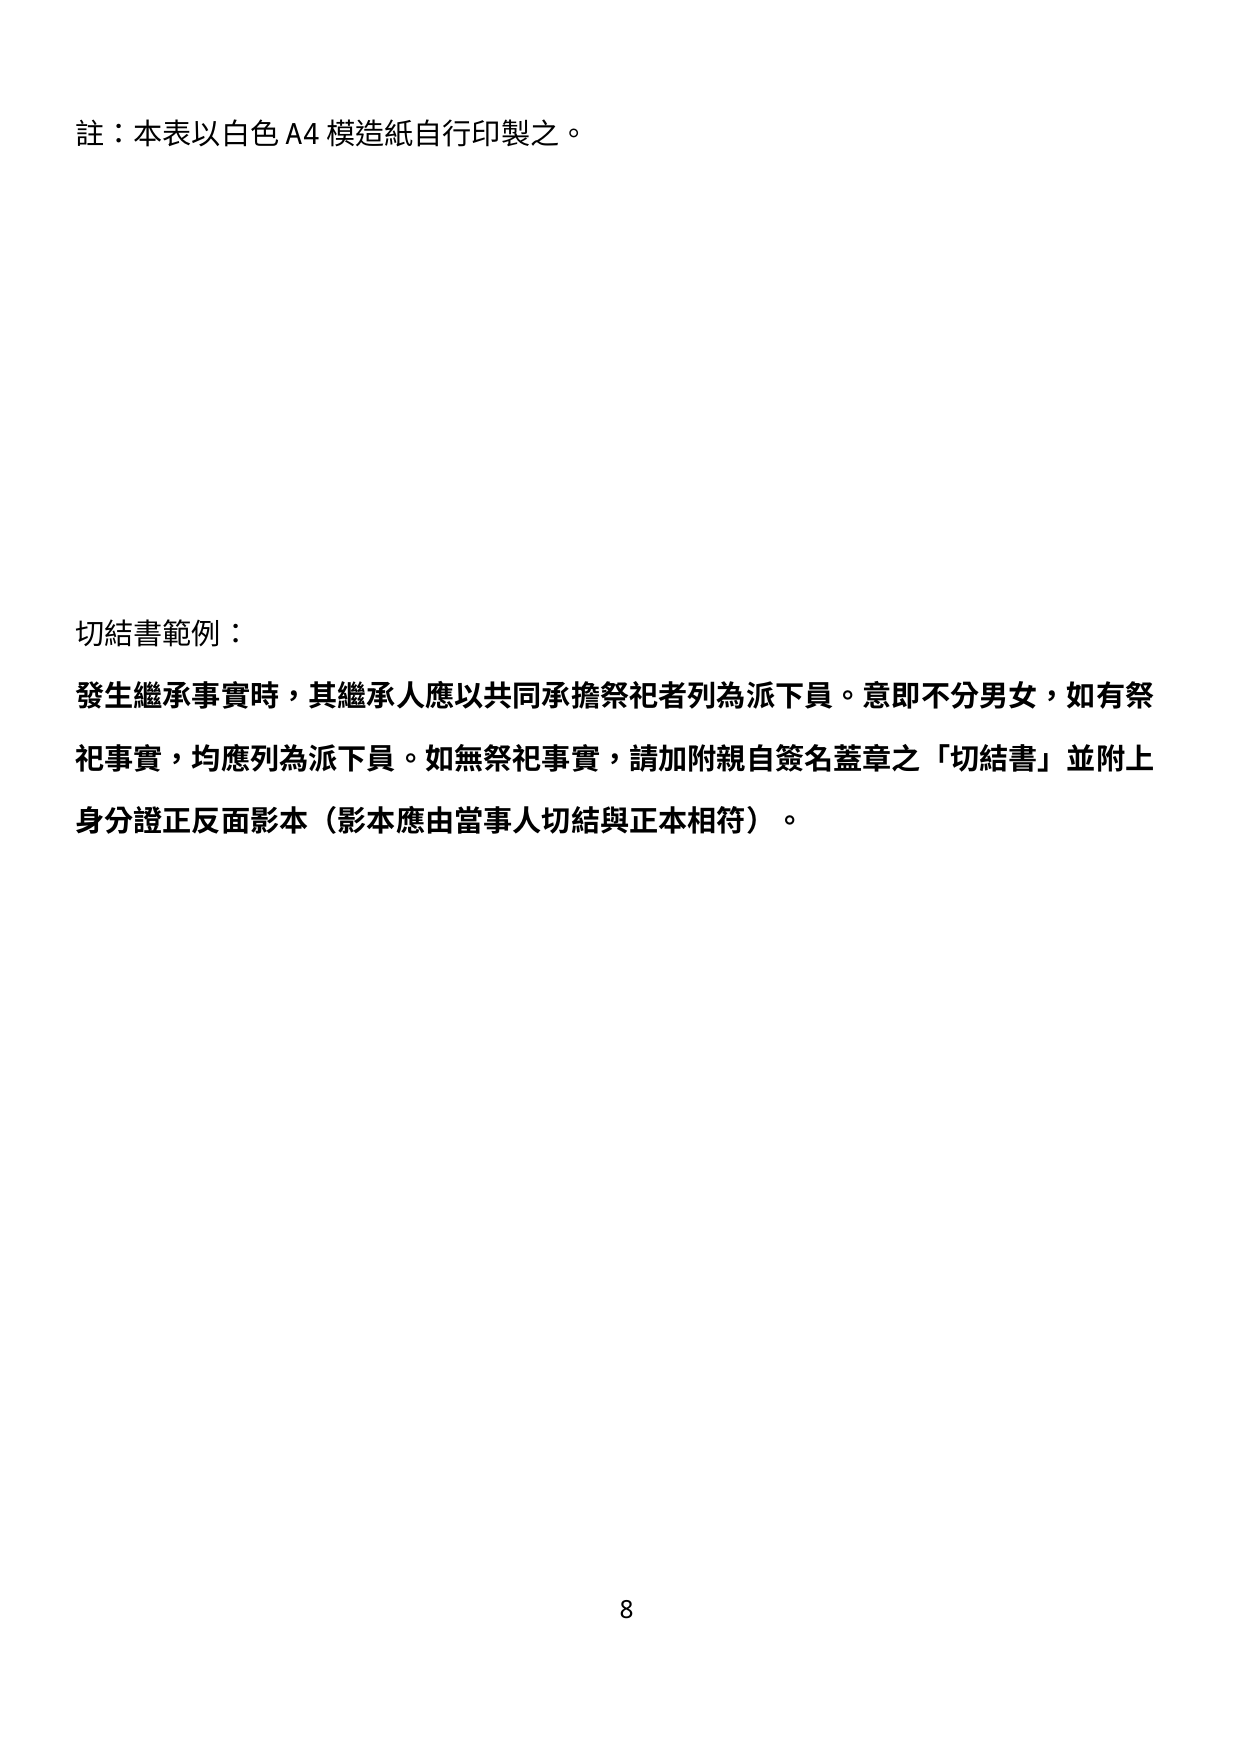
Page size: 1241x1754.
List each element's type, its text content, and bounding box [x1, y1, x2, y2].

text 切結書範例： [75, 590, 1165, 652]
text 發生繼承事實時，其繼承人應以共同承擔祭祀者列為派下員。意即不分男女，如有祭祀事實，均應列為派下員。如無祭祀事實，請加附親自簽名蓋章之「切結書」並附上身分證正反面影本（影本應由當事人切結與正本相符）。 [75, 652, 1165, 840]
text 註：本表以白色A4模造紙自行印製之。 [75, 90, 1165, 152]
